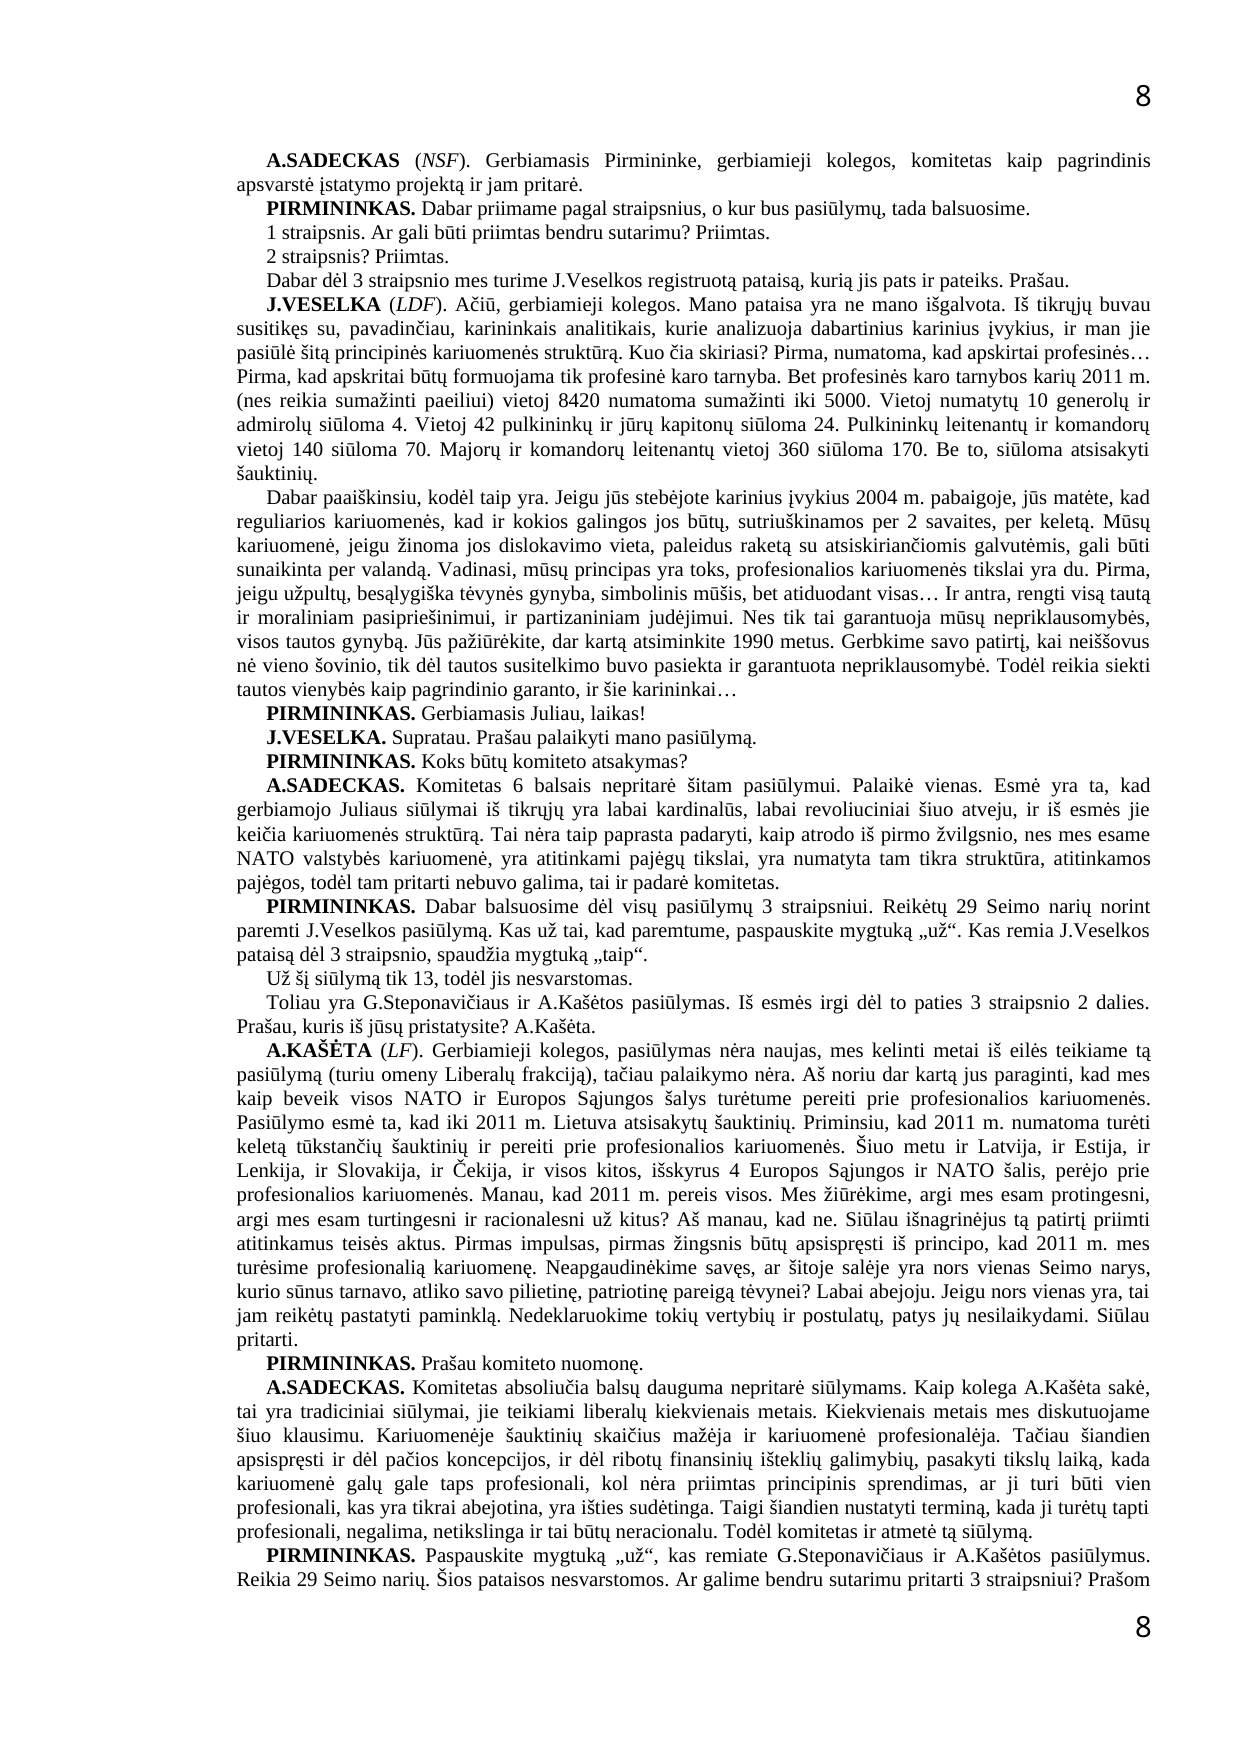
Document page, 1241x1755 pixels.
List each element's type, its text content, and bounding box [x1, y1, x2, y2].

text Toliau yra G.Steponavičiaus ir A.Kašėtos pasiūlymas. Iš esmės irgi dėl to paties 3 straipsnio 2 dalies. Prašau, kuris iš jūsų pristatysite? A.Kašėta. [236, 990, 1152, 1038]
text PIRMININKAS. Paspauskite mygtuką „už“, kas remiate G.Steponavičiaus ir A.Kašėtos pasiūlymus. Reikia 29 Seimo narių. Šios pataisos nesvarstomos. Ar galime bendru sutarimu pritarti 3 straipsniui? Prašom [236, 1543, 1152, 1591]
text Už šį siūlymą tik 13, todėl jis nesvarstomas. [236, 966, 1152, 990]
text 1 straipsnis. Ar gali būti priimtas bendru sutarimu? Priimtas. [236, 220, 1152, 244]
text PIRMININKAS. Koks būtų komiteto atsakymas? [236, 749, 1152, 773]
text J.VESELKA. Supratau. Prašau palaikyti mano pasiūlymą. [236, 725, 1152, 749]
text Dabar paaiškinsiu, kodėl taip yra. Jeigu jūs stebėjote karinius įvykius 2004 m. pabaigoje, jūs matėte, kad reguliarios kariuomenės, kad ir kokios galingos jos būtų, sutriuškinamos per 2 savaites, per keletą. Mūsų kariuomenė, jeigu žinoma jos dislokavimo vieta, paleidus raketą su atsiskiriančiomis galvutėmis, gali būti sunaikinta per valandą. Vadinasi, mūsų principas yra toks, profesionalios kariuomenės tikslai yra du. Pirma, jeigu užpultų, besąlygiška tėvynės gynyba, simbolinis mūšis, bet atiduodant visas… Ir antra, rengti visą tautą ir moraliniam pasipriešinimui, ir partizaniniam judėjimui. Nes tik tai garantuoja mūsų nepriklausomybės, visos tautos gynybą. Jūs pažiūrėkite, dar kartą atsiminkite 1990 metus. Gerbkime savo patirtį, kai neiššovus nė vieno šovinio, tik dėl tautos susitelkimo buvo pasiekta ir garantuota nepriklausomybė. Todėl reikia siekti tautos vienybės kaip pagrindinio garanto, ir šie karininkai… [236, 484, 1152, 701]
text A.SADECKAS (NSF). Gerbiamasis Pirmininke, gerbiamieji kolegos, komitetas kaip pagrindinis apsvarstė įstatymo projektą ir jam pritarė. [236, 148, 1152, 196]
text A.SADECKAS. Komitetas 6 balsais nepritarė šitam pasiūlymui. Palaikė vienas. Esmė yra ta, kad gerbiamojo Juliaus siūlymai iš tikrųjų yra labai kardinalūs, labai revoliuciniai šiuo atveju, ir iš esmės jie keičia kariuomenės struktūrą. Tai nėra taip paprasta padaryti, kaip atrodo iš pirmo žvilgsnio, nes mes esame NATO valstybės kariuomenė, yra atitinkami pajėgų tikslai, yra numatyta tam tikra struktūra, atitinkamos pajėgos, todėl tam pritarti nebuvo galima, tai ir padarė komitetas. [236, 773, 1152, 894]
text PIRMININKAS. Dabar priimame pagal straipsnius, o kur bus pasiūlymų, tada balsuosime. [236, 196, 1152, 220]
text 2 straipsnis? Priimtas. [236, 244, 1152, 268]
text Dabar dėl 3 straipsnio mes turime J.Veselkos registruotą pataisą, kurią jis pats ir pateiks. Prašau. [236, 268, 1152, 292]
text A.SADECKAS. Komitetas absoliučia balsų dauguma nepritarė siūlymams. Kaip kolega A.Kašėta sakė, tai yra tradiciniai siūlymai, jie teikiami liberalų kiekvienais metais. Kiekvienais metais mes diskutuojame šiuo klausimu. Kariuomenėje šauktinių skaičius mažėja ir kariuomenė profesionalėja. Tačiau šiandien apsispręsti ir dėl pačios koncepcijos, ir dėl ribotų finansinių išteklių galimybių, pasakyti tikslų laiką, kada kariuomenė galų gale taps profesionali, kol nėra priimtas principinis sprendimas, ar ji turi būti vien profesionali, kas yra tikrai abejotina, yra išties sudėtinga. Taigi šiandien nustatyti terminą, kada ji turėtų tapti profesionali, negalima, netikslinga ir tai būtų neracionalu. Todėl komitetas ir atmetė tą siūlymą. [236, 1375, 1152, 1543]
text PIRMININKAS. Gerbiamasis Juliau, laikas! [236, 701, 1152, 725]
text PIRMININKAS. Dabar balsuosime dėl visų pasiūlymų 3 straipsniui. Reikėtų 29 Seimo narių norint paremti J.Veselkos pasiūlymą. Kas už tai, kad paremtume, paspauskite mygtuką „už“. Kas remia J.Veselkos pataisą dėl 3 straipsnio, spaudžia mygtuką „taip“. [236, 894, 1152, 966]
text PIRMININKAS. Prašau komiteto nuomonę. [236, 1351, 1152, 1375]
text J.VESELKA (LDF). Ačiū, gerbiamieji kolegos. Mano pataisa yra ne mano išgalvota. Iš tikrųjų buvau susitikęs su, pavadinčiau, karininkais analitikais, kurie analizuoja dabartinius karinius įvykius, ir man jie pasiūlė šitą principinės kariuomenės struktūrą. Kuo čia skiriasi? Pirma, numatoma, kad apskirtai profesinės… Pirma, kad apskritai būtų formuojama tik profesinė karo tarnyba. Bet profesinės karo tarnybos karių 2011 m. (nes reikia sumažinti paeiliui) vietoj 8420 numatoma sumažinti iki 5000. Vietoj numatytų 10 generolų ir admirolų siūloma 4. Vietoj 42 pulkininkų ir jūrų kapitonų siūloma 24. Pulkininkų leitenantų ir komandorų vietoj 140 siūloma 70. Majorų ir komandorų leitenantų vietoj 360 siūloma 170. Be to, siūloma atsisakyti šauktinių. [236, 292, 1152, 484]
text A.KAŠĖTA (LF). Gerbiamieji kolegos, pasiūlymas nėra naujas, mes kelinti metai iš eilės teikiame tą pasiūlymą (turiu omeny Liberalų frakciją), tačiau palaikymo nėra. Aš noriu dar kartą jus paraginti, kad mes kaip beveik visos NATO ir Europos Sąjungos šalys turėtume pereiti prie profesionalios kariuomenės. Pasiūlymo esmė ta, kad iki 2011 m. Lietuva atsisakytų šauktinių. Priminsiu, kad 2011 m. numatoma turėti keletą tūkstančių šauktinių ir pereiti prie profesionalios kariuomenės. Šiuo metu ir Latvija, ir Estija, ir Lenkija, ir Slovakija, ir Čekija, ir visos kitos, išskyrus 4 Europos Sąjungos ir NATO šalis, perėjo prie profesionalios kariuomenės. Manau, kad 2011 m. pereis visos. Mes žiūrėkime, argi mes esam protingesni, argi mes esam turtingesni ir racionalesni už kitus? Aš manau, kad ne. Siūlau išnagrinėjus tą patirtį priimti atitinkamus teisės aktus. Pirmas impulsas, pirmas žingsnis būtų apsispręsti iš principo, kad 2011 m. mes turėsime profesionalią kariuomenę. Neapgaudinėkime savęs, ar šitoje salėje yra nors vienas Seimo narys, kurio sūnus tarnavo, atliko savo pilietinę, patriotinę pareigą tėvynei? Labai abejoju. Jeigu nors vienas yra, tai jam reikėtų pastatyti paminklą. Nedeklaruokime tokių vertybių ir postulatų, patys jų nesilaikydami. Siūlau pritarti. [236, 1038, 1152, 1351]
